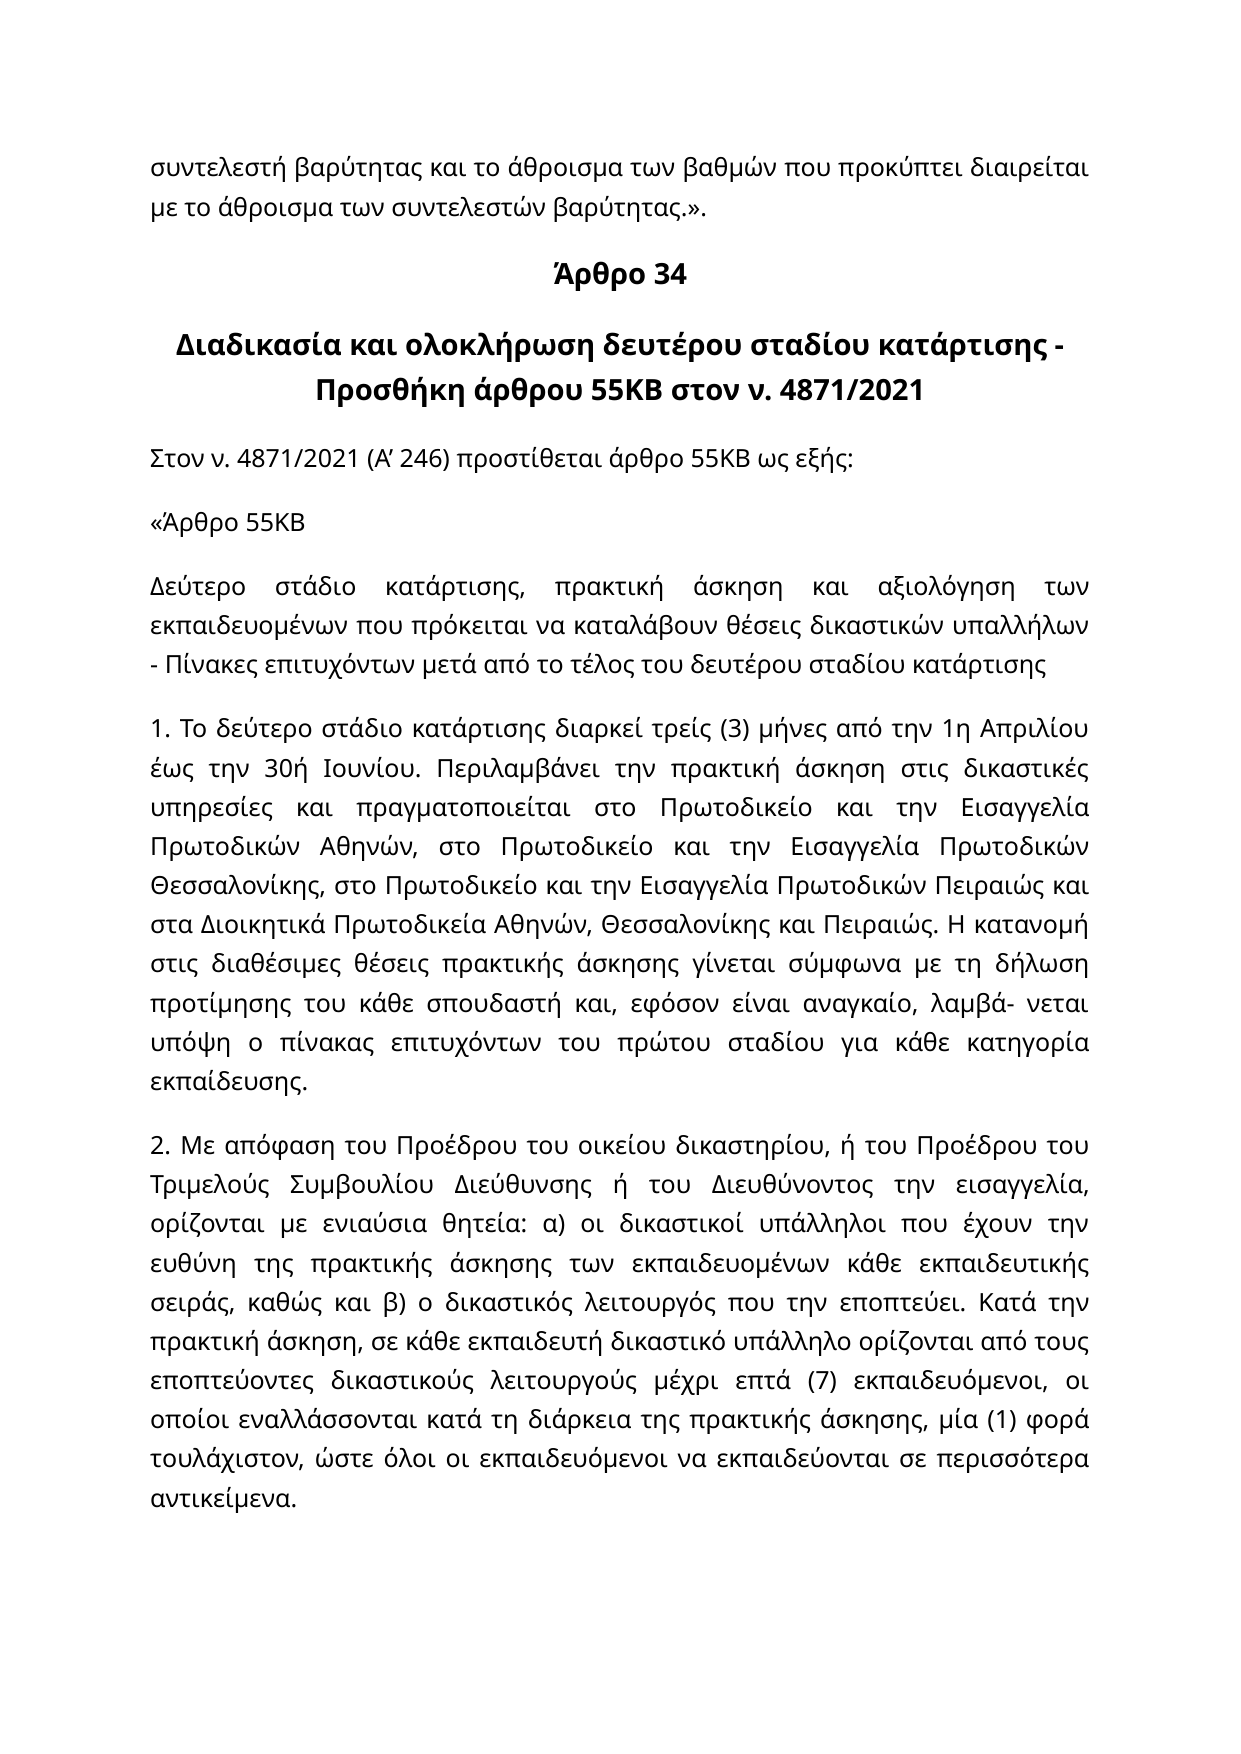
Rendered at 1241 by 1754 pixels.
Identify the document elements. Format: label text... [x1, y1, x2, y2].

text Δεύτερο στάδιο κατάρτισης, πρακτική άσκηση και αξιολόγηση των εκπαιδευομένων που πρόκειται να καταλάβουν θέσεις δικαστικών υπαλλήλων - Πίνακες επιτυχόντων μετά από το τέλος του δευτέρου σταδίου κατάρτισης [150, 568, 1090, 681]
text 2. Με απόφαση του Προέδρου του οικείου δικαστηρίου, ή του Προέδρου του Τριμελούς Συμβουλίου Διεύθυνσης ή του Διευθύνοντος την εισαγγελία, ορίζονται με ενιαύσια θητεία: α) οι δικαστικοί υπάλληλοι που έχουν την ευθύνη της πρακτικής άσκησης των εκπαιδευομένων κάθε εκπαιδευτικής σειράς, καθώς και β) ο δικαστικός λειτουργός που την εποπτεύει. Κατά την πρακτική άσκηση, σε κάθε εκπαιδευτή δικαστικό υπάλληλο ορίζονται από τους εποπτεύοντες δικαστικούς λειτουργούς μέχρι επτά (7) εκπαιδευόμενοι, οι οποίοι εναλλάσσονται κατά τη διάρκεια της πρακτικής άσκησης, μία (1) φορά τουλάχιστον, ώστε όλοι οι εκπαιδευόμενοι να εκπαιδεύονται σε περισσότερα αντικείμενα. [150, 1128, 1090, 1514]
subtitle Άρθρο 34 [150, 253, 1090, 293]
text Στον ν. 4871/2021 (Α’ 246) προστίθεται άρθρο 55ΚΒ ως εξής: [150, 440, 1090, 474]
text «Άρθρο 55ΚΒ [150, 504, 1090, 538]
text συντελεστή βαρύτητας και το άθροισμα των βαθμών που προκύπτει διαιρείται με το άθροισμα των συντελεστών βαρύτητας.». [150, 150, 1090, 223]
text 1. Το δεύτερο στάδιο κατάρτισης διαρκεί τρείς (3) μήνες από την 1η Απριλίου έως την 30ή Ιουνίου. Περιλαμβάνει την πρακτική άσκηση στις δικαστικές υπηρεσίες και πραγματοποιείται στο Πρωτοδικείο και την Εισαγγελία Πρωτοδικών Αθηνών, στο Πρωτοδικείο και την Εισαγγελία Πρωτοδικών Θεσσαλονίκης, στο Πρωτοδικείο και την Εισαγγελία Πρωτοδικών Πειραιώς και στα Διοικητικά Πρωτοδικεία Αθηνών, Θεσσαλονίκης και Πειραιώς. Η κατανομή στις διαθέσιμες θέσεις πρακτικής άσκησης γίνεται σύμφωνα με τη δήλωση προτίμησης του κάθε σπουδαστή και, εφόσον είναι αναγκαίο, λαμβά- νεται υπόψη ο πίνακας επιτυχόντων του πρώτου σταδίου για κάθε κατηγορία εκπαίδευσης. [150, 711, 1090, 1098]
subtitle Διαδικασία και ολοκλήρωση δευτέρου σταδίου κατάρτισης - Προσθήκη άρθρου 55ΚΒ στον ν. 4871/2021 [150, 324, 1090, 409]
